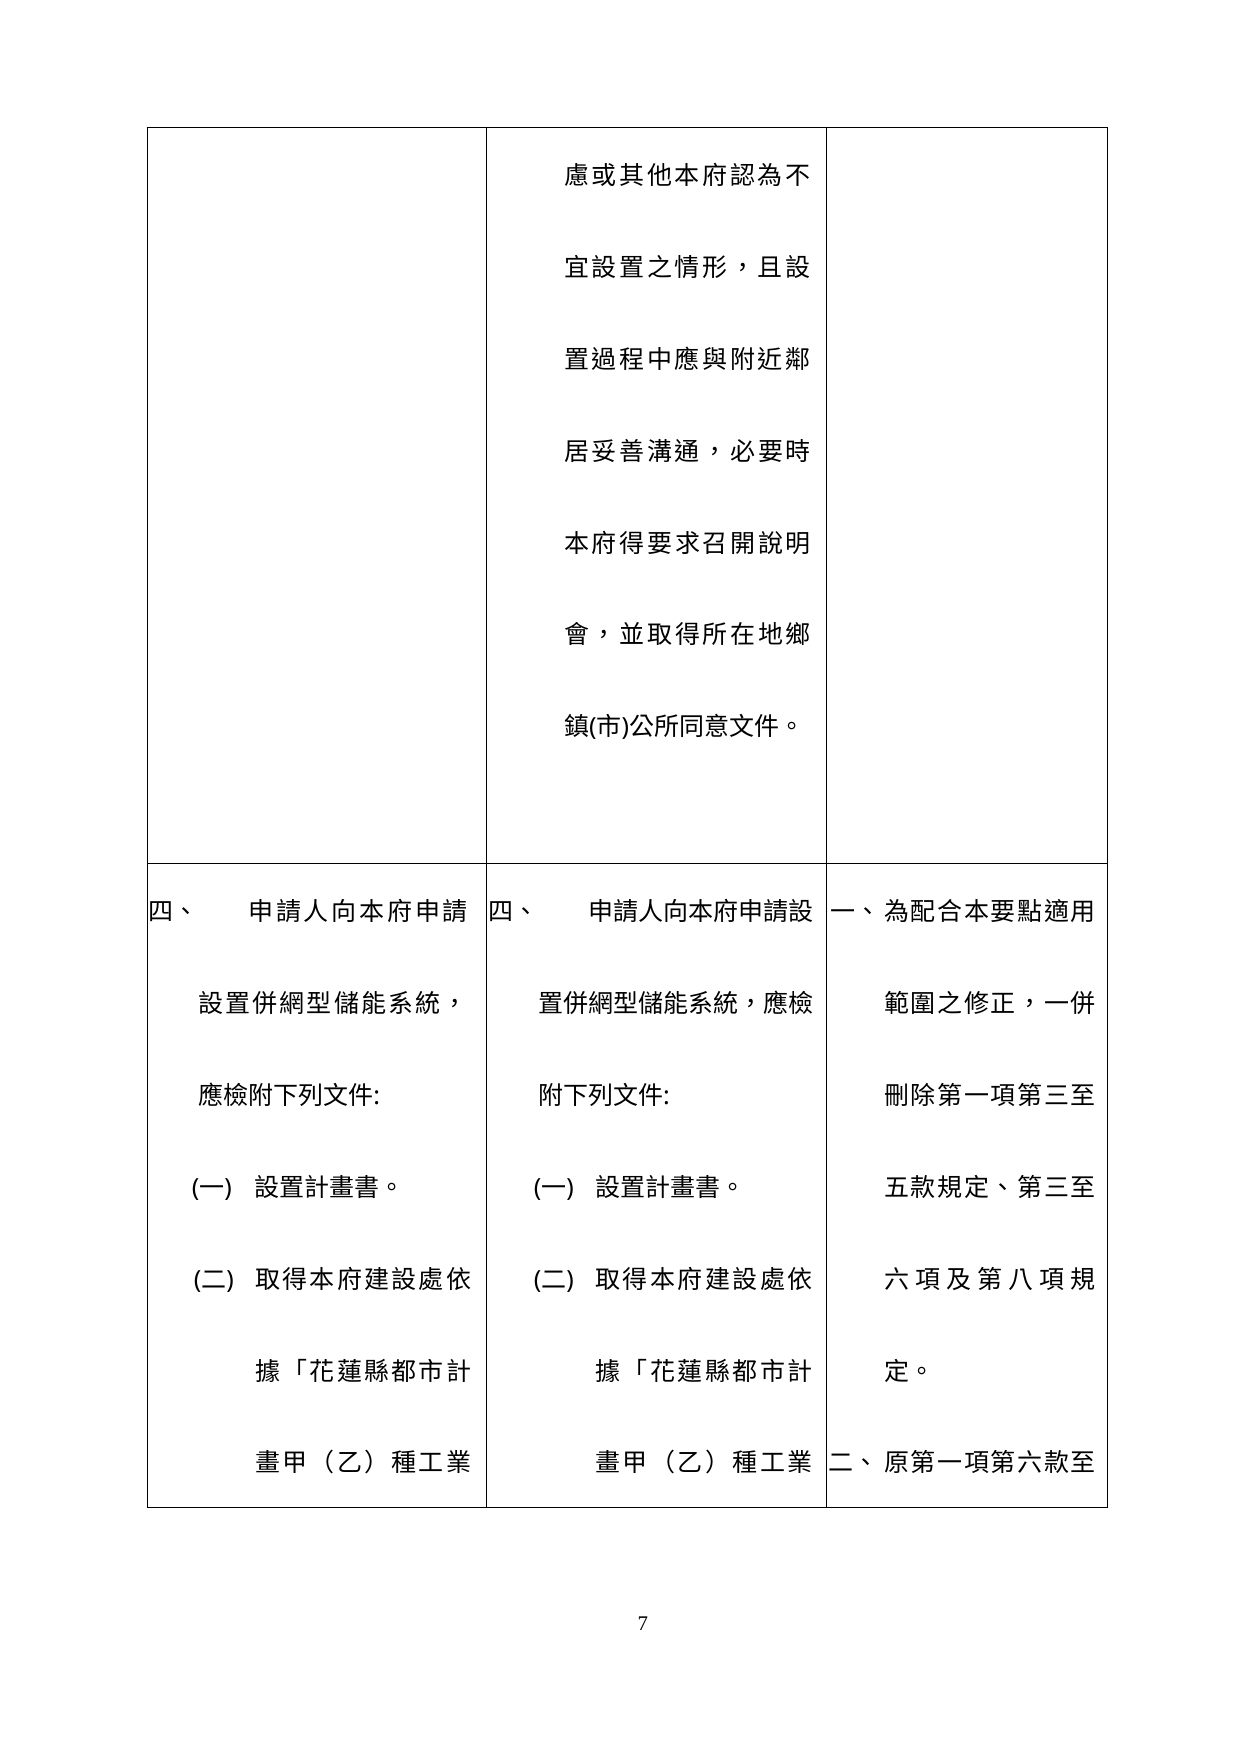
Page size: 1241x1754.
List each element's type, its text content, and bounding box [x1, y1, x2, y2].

table_cell 為配合本要點適用範圍之修正，一併刪除第一項第三至五款規定、第三至六項及第八項規定。 原第一項第六款至第十一款款次遞進。 原第九項、第十項項次遞進並酌作文字修正。 [827, 864, 1107, 1507]
table_cell 申請人向本府申請設置併網型儲能系統，應檢附下列文件: 設置計畫書。 取得本府建設處依據「花蓮縣都市計畫甲（乙）種工業區申請容許使用設施審查要點」審查符合總量管制之證明文件。 工廠登記證明文件。 工業區或科技產業園區管理單位同意進駐文件。 特定專用區或特定目的事業用地劃設或編定機關同意設置文件。 商業、公司、其他法人團體登記證明文件或依法令規定得從事併網型儲能系統者之證明文件。 土地所有權人同意文件或土地租賃契約。 六個月內地籍圖謄本及土地登記謄本。 併線路通行相關同意文件。 取得本縣消防局認定設置計畫符合內政部消防署「提升儲能系統消防安全管理指引」之證明文件。 取得申請前一年內環境保護主管機關依法審查無違反環保法令之證明文件。 事業廢棄物清理計畫書。 制訂緊急疏散逃生機制之文件。 其他經本府認定應提出之文件。 前項第1款所定之文件，內容應包括設置地點、範圍、面積、裝置容量等基本資料以及管理維護計畫、財務規劃、周遭環境分析及周遭環境影響情形評估、公共安全檢討情形、與周遭居民溝通情形等。 設置地點位於甲(乙）種工業區應檢附第1項第2款所定之文件。 以工廠管理輔導法施行細則所規定之工廠所需附屬設施設置，應檢附第1項第3款所定之文件。 設置地點位於依法編定開發之工業區或科技產業園區應檢附第1項第4款所定之文件。 設置地點位於特定專用區或特定目的事業用地應檢附第1項第5款所定之文件。 第1項第7款所定之文件，需提供經公證之正本，並於契約內載明同意供儲能設置使用等意思表示之字樣。 非以工廠管理輔導法施行細則所規定之工廠所需附屬設施設置，應檢附第1項第12款所定之文件。 設置地點如經本縣衛生局審認有鄰近長照機構之情形，應檢附第1項第13款所定之文件。 申請人檢附資料不全，經本府通知補正者，應於文到翌日起一個月內補正；屆期不補正或補正不完全者，得駁回其申請。 [487, 864, 826, 1507]
table_cell 申請人向本府申請設置併網型儲能系統，應檢附下列文件: 設置計畫書。 取得本府建設處依據「花蓮縣都市計畫甲（乙）種工業 [148, 864, 486, 1507]
table_cell 設置併網型儲能系統應符合下列要件： 併網型儲能系統所使用之土地，以「併網型儲能系統設置區域及設置安全規範」開放設置區域為限。 併網型儲能系統處所之外牆或相當於該外牆之設施外側，與下列場所之距離應在三十公尺以上： 製造、加工或使用危險物品依據「工廠危險物品申報辦」規定達管制量之工廠。 產業類別屬「17石油及煤製品製造業」、「18化學材料製造業」、「19化學製品製造業」之工廠。 診所、衛生所等醫療機構。 除經本府邀集有關機關組成審查會審查同意者外，應符合下列要件： 1、臨接已開闢完成都市計畫道路或現有巷道寬度八公尺以上。 2、臨建築線退縮建築寬度六公尺以上。 3、自基地境界線退縮隔離綠帶寬度三公尺以上。 併網型儲能系統不得有損鄰及公共安全疑慮或其他本府認為不宜設置之情形，且設置過程中應與附近鄰居妥善溝通，必要時本府得要求召開說明會，並取得所在地鄉鎮(市)公所同意文件。 [487, 128, 826, 863]
table_cell [827, 128, 1107, 863]
table_cell [148, 128, 486, 863]
